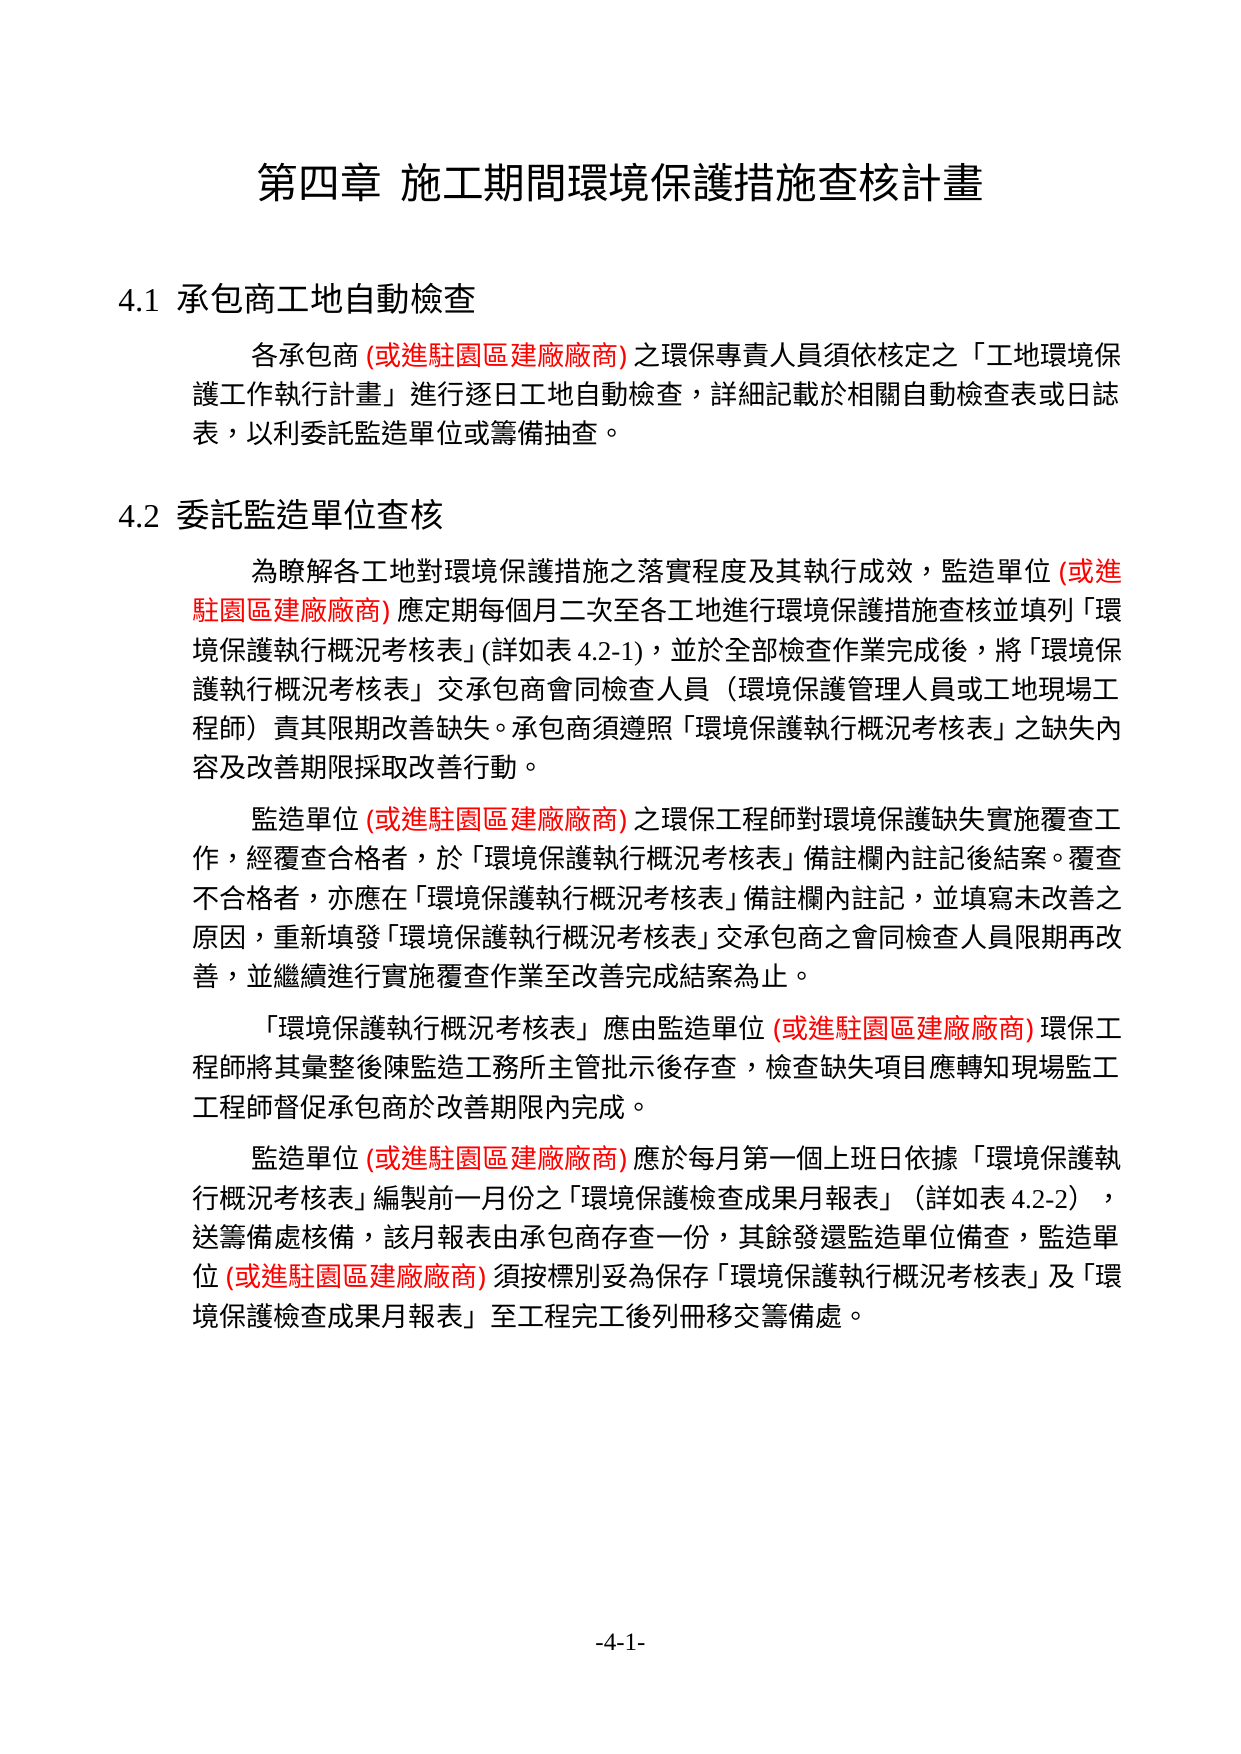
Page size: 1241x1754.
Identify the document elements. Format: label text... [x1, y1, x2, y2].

text 為瞭解各工地對環境保護措施之落實程度及其執行成效，監造單位 (或進駐園區建廠廠商) 應定期每個月二次至各工地進行環境保護措施查核並填列「環境保護執行概況考核表」(詳如表4.2-1)，並於全部檢查作業完成後，將「環境保護執行概況考核表」交承包商會同檢查人員（環境保護管理人員或工地現場工程師）責其限期改善缺失。承包商須遵照「環境保護執行概況考核表」之缺失內容及改善期限採取改善行動。 [192, 550, 1122, 786]
subtitle 4.1 承包商工地自動檢查 [118, 273, 1122, 321]
subtitle 4.2 委託監造單位查核 [118, 489, 1122, 537]
text 監造單位 (或進駐園區建廠廠商) 應於每月第一個上班日依據「環境保護執行概況考核表」編製前一月份之「環境保護檢查成果月報表」（詳如表4.2-2），送籌備處核備，該月報表由承包商存查一份，其餘發還監造單位備查，監造單位 (或進駐園區建廠廠商) 須按標別妥為保存「環境保護執行概況考核表」及「環境保護檢查成果月報表」至工程完工後列冊移交籌備處。 [192, 1137, 1122, 1334]
text 「環境保護執行概況考核表」應由監造單位 (或進駐園區建廠廠商) 環保工程師將其彙整後陳監造工務所主管批示後存查，檢查缺失項目應轉知現場監工工程師督促承包商於改善期限內完成。 [192, 1007, 1122, 1125]
subtitle 第四章 施工期間環境保護措施查核計畫 [118, 150, 1122, 210]
text 監造單位 (或進駐園區建廠廠商) 之環保工程師對環境保護缺失實施覆查工作，經覆查合格者，於「環境保護執行概況考核表」備註欄內註記後結案。覆查不合格者，亦應在「環境保護執行概況考核表」備註欄內註記，並填寫未改善之原因，重新填發「環境保護執行概況考核表」交承包商之會同檢查人員限期再改善，並繼續進行實施覆查作業至改善完成結案為止。 [192, 798, 1122, 994]
text 各承包商 (或進駐園區建廠廠商) 之環保專責人員須依核定之「工地環境保護工作執行計畫」進行逐日工地自動檢查，詳細記載於相關自動檢查表或日誌表，以利委託監造單位或籌備抽查。 [192, 333, 1122, 451]
